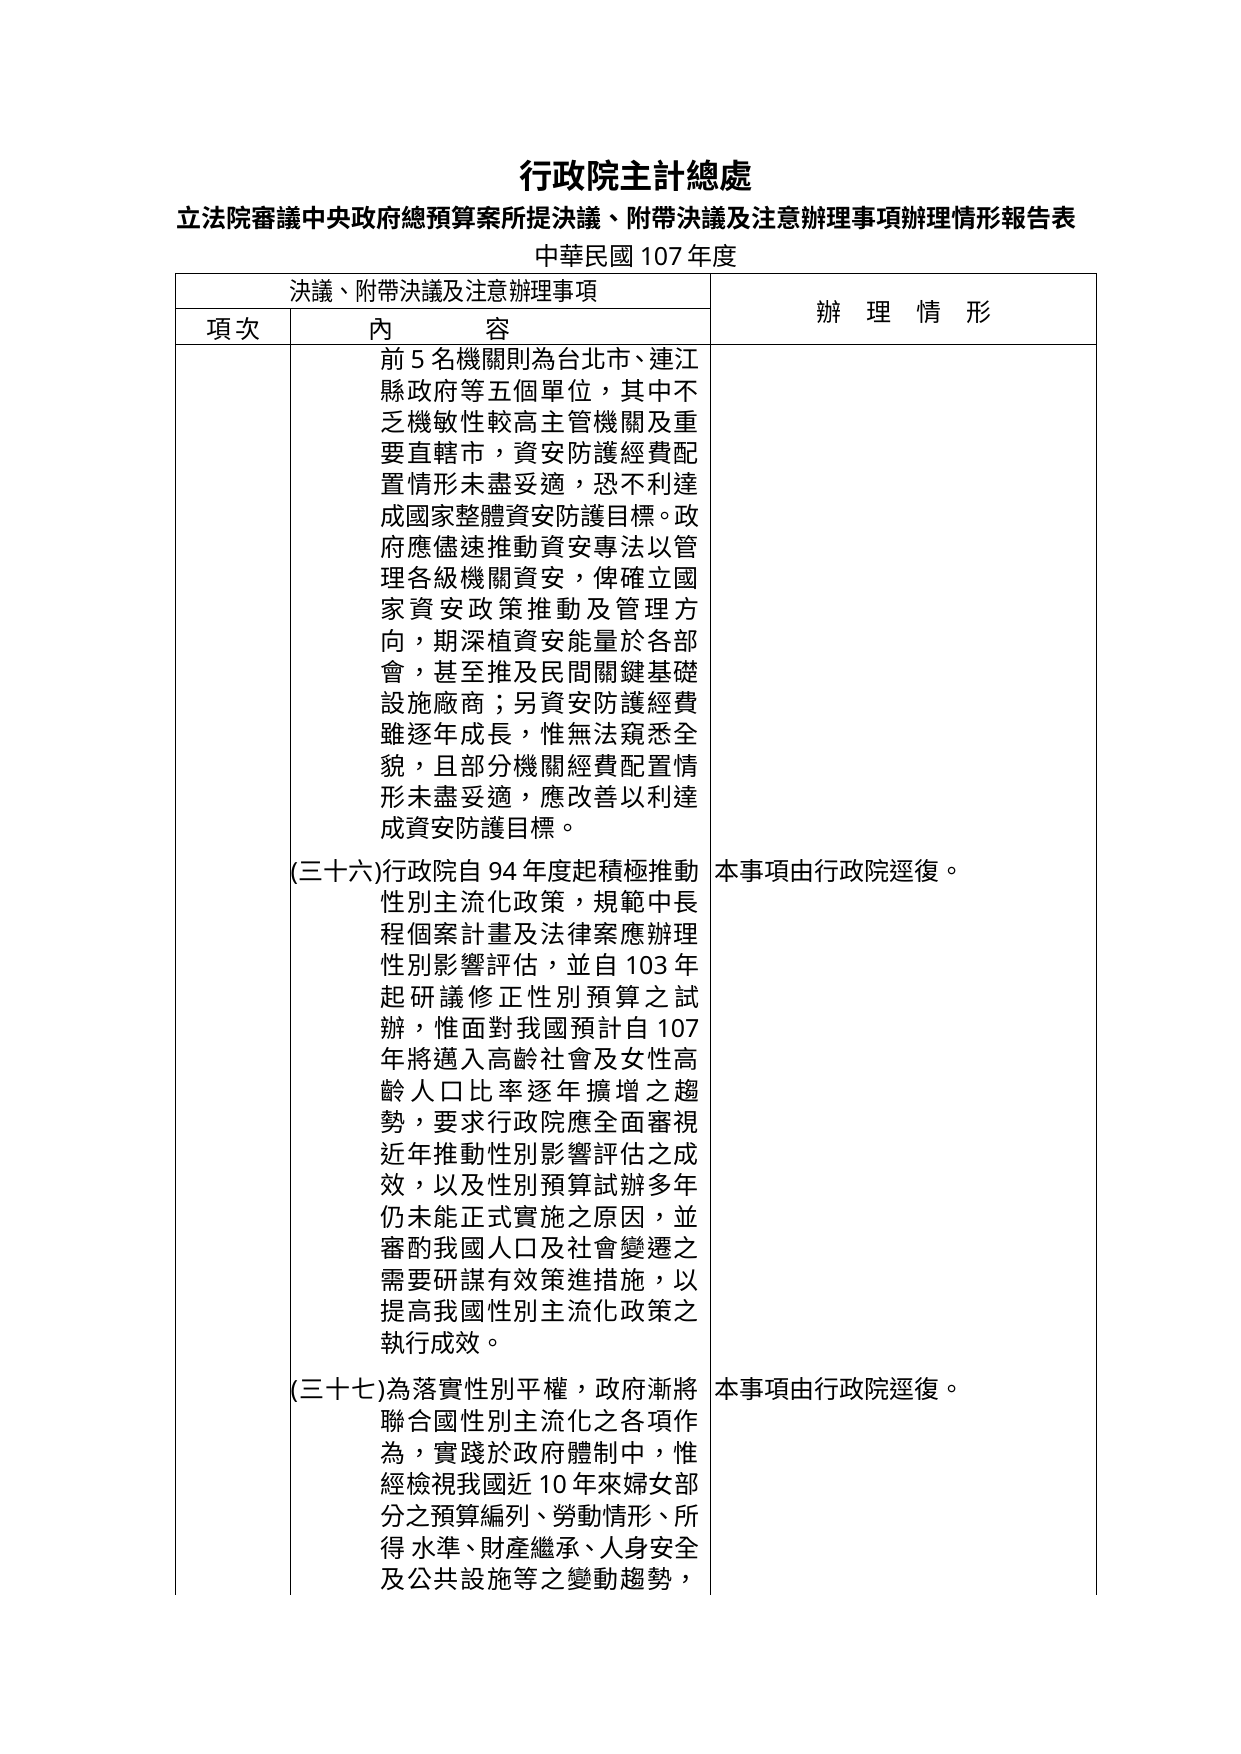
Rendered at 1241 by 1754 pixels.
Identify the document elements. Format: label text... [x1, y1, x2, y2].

table_header 行政院主計總處 立法院審議中央政府總預算案所提決議、附帶決議及注意辦理事項辦理情形報告表 中華民國107年度 [175, 150, 1096, 273]
table_cell 內 容 [291, 309, 710, 344]
table_cell [176, 855, 290, 1373]
table_cell (三十六)行政院自94年度起積極推動性別主流化政策，規範中長程個案計畫及法律案應辦理性別影響評估，並自103年起研議修正性別預算之試辦，惟面對我國預計自107年將邁入高齡社會及女性高齡人口比率逐年擴增之趨勢，要求行政院應全面審視近年推動性別影響評估之成效，以及性別預算試辦多年仍未能正式實施之原因，並審酌我國人口及社會變遷之需要研謀有效策進措施，以提高我國性別主流化政策之執行成效。 [291, 855, 710, 1373]
table_cell [176, 1373, 290, 1595]
table_cell 本事項由行政院逕復。 [711, 855, 1096, 1373]
table_cell [176, 345, 290, 855]
table_cell 本事項由行政院逕復。 [711, 1373, 1096, 1595]
table_cell 前5 名機關則為台北市、連江縣政府等五個單位，其中不乏機敏性較高主管機關及重要直轄市，資安防護經費配置情形未盡妥適，恐不利達成國家整體資安防護目標。政府應儘速推動資安專法以管理各級機關資安，俾確立國家資安政策推動及管理方向，期深植資安能量於各部會，甚至推及民間關鍵基礎設施廠商；另資安防護經費雖逐年成長，惟無法窺悉全貌，且部分機關經費配置情形未盡妥適，應改善以利達成資安防護目標。 [291, 345, 710, 855]
table_cell 項次 [176, 309, 290, 344]
table_cell 辦理情形 [711, 274, 1096, 344]
table_cell [711, 345, 1096, 855]
table_cell 決議、附帶決議及注意辦理事項 [176, 274, 710, 308]
table_cell (三十七)為落實性別平權，政府漸將聯合國性別主流化之各項作為，實踐於政府體制中，惟經檢視我國近10年來婦女部分之預算編列、勞動情形、所得 水準、財產繼承、人身安全及公共設施等之變動趨勢， [291, 1373, 710, 1595]
